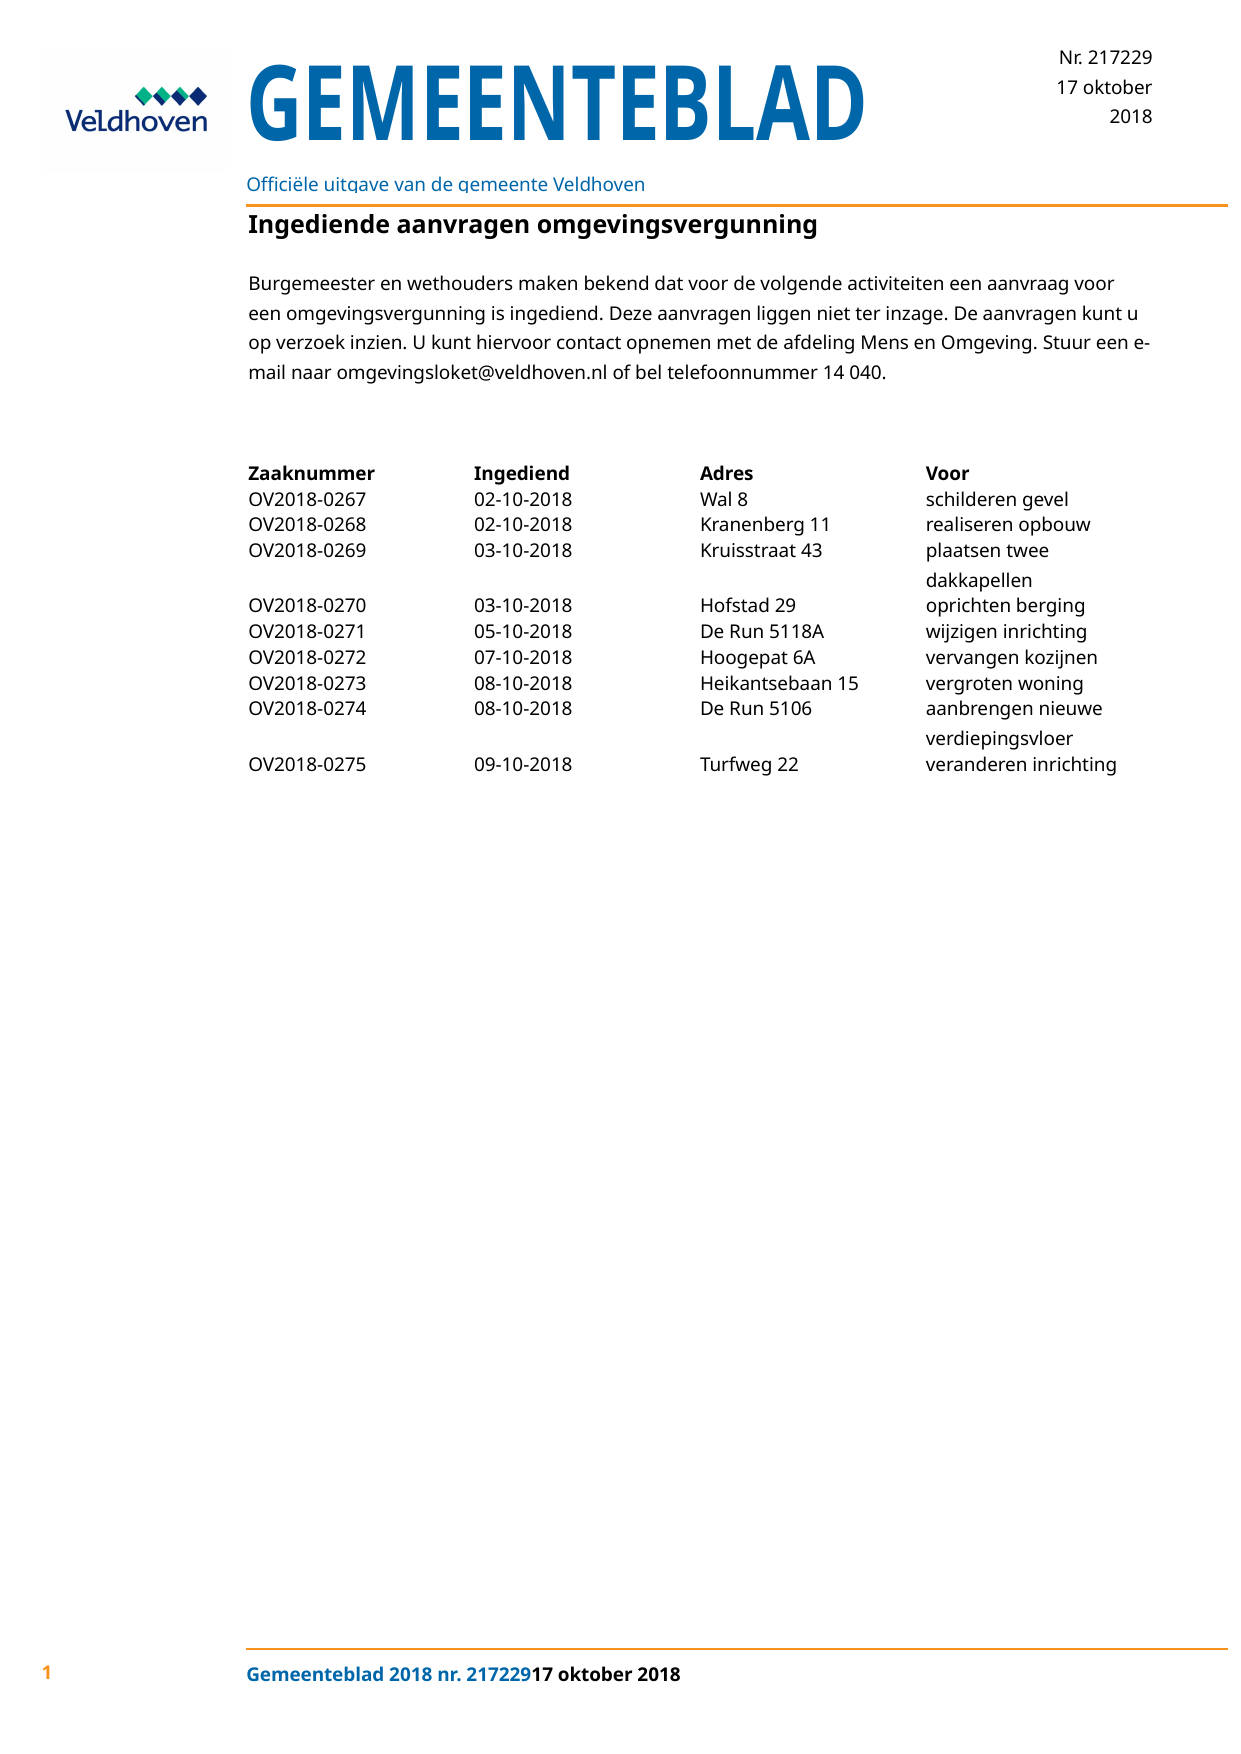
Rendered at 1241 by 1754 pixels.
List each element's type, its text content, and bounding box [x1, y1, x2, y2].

table_header Zaaknummer [248, 460, 474, 486]
text Ingediende aanvragen omgevingsvergunning [248, 207, 1152, 241]
table_cell OV2018-0268 [248, 511, 474, 537]
table_cell 05-10-2018 [474, 618, 700, 644]
table_cell OV2018-0272 [248, 644, 474, 670]
table_cell 02-10-2018 [474, 511, 700, 537]
table_header Ingediend [474, 460, 700, 486]
table_cell 08-10-2018 [474, 670, 700, 695]
table_cell Wal 8 [700, 486, 926, 511]
table_cell aanbrengen nieuwe verdiepingsvloer [926, 695, 1152, 751]
picture [41, 47, 231, 172]
table_cell OV2018-0267 [248, 486, 474, 511]
table_header Adres [700, 460, 926, 486]
table_cell realiseren opbouw [926, 511, 1152, 537]
table_cell plaatsen twee dakkapellen [926, 537, 1152, 592]
table_cell wijzigen inrichting [926, 618, 1152, 644]
table_cell 02-10-2018 [474, 486, 700, 511]
table_cell OV2018-0269 [248, 537, 474, 592]
table_cell 03-10-2018 [474, 593, 700, 618]
table_cell Kruisstraat 43 [700, 537, 926, 592]
table_cell 07-10-2018 [474, 644, 700, 670]
table_cell 09-10-2018 [474, 751, 700, 776]
table_cell De Run 5118A [700, 618, 926, 644]
table_cell Heikantsebaan 15 [700, 670, 926, 695]
table_cell vergroten woning [926, 670, 1152, 695]
table_cell OV2018-0275 [248, 751, 474, 776]
table_cell Hoogepat 6A [700, 644, 926, 670]
text Burgemeester en wethouders maken bekend dat voor de volgende activiteiten een aanvraag voor een omgevingsvergunning is ingediend. Deze aanvragen liggen niet ter inzage. De aanvragen kunt u op verzoek inzien. U kunt hiervoor contact opnemen met de afdeling Mens en Omgeving. Stuur een e-mail naar omgevingsloket@veldhoven.nl of bel telefoonnummer 14 040. [248, 270, 1152, 385]
table_cell oprichten berging [926, 593, 1152, 618]
table_cell veranderen inrichting [926, 751, 1152, 776]
table_cell vervangen kozijnen [926, 644, 1152, 670]
table_cell schilderen gevel [926, 486, 1152, 511]
table_header Voor [926, 460, 1152, 486]
table_cell 08-10-2018 [474, 695, 700, 751]
table_cell Turfweg 22 [700, 751, 926, 776]
table_cell OV2018-0274 [248, 695, 474, 751]
table_cell De Run 5106 [700, 695, 926, 751]
table_cell OV2018-0271 [248, 618, 474, 644]
table_cell 03-10-2018 [474, 537, 700, 592]
table_cell OV2018-0270 [248, 593, 474, 618]
table_cell OV2018-0273 [248, 670, 474, 695]
table_cell Hofstad 29 [700, 593, 926, 618]
table_cell Kranenberg 11 [700, 511, 926, 537]
